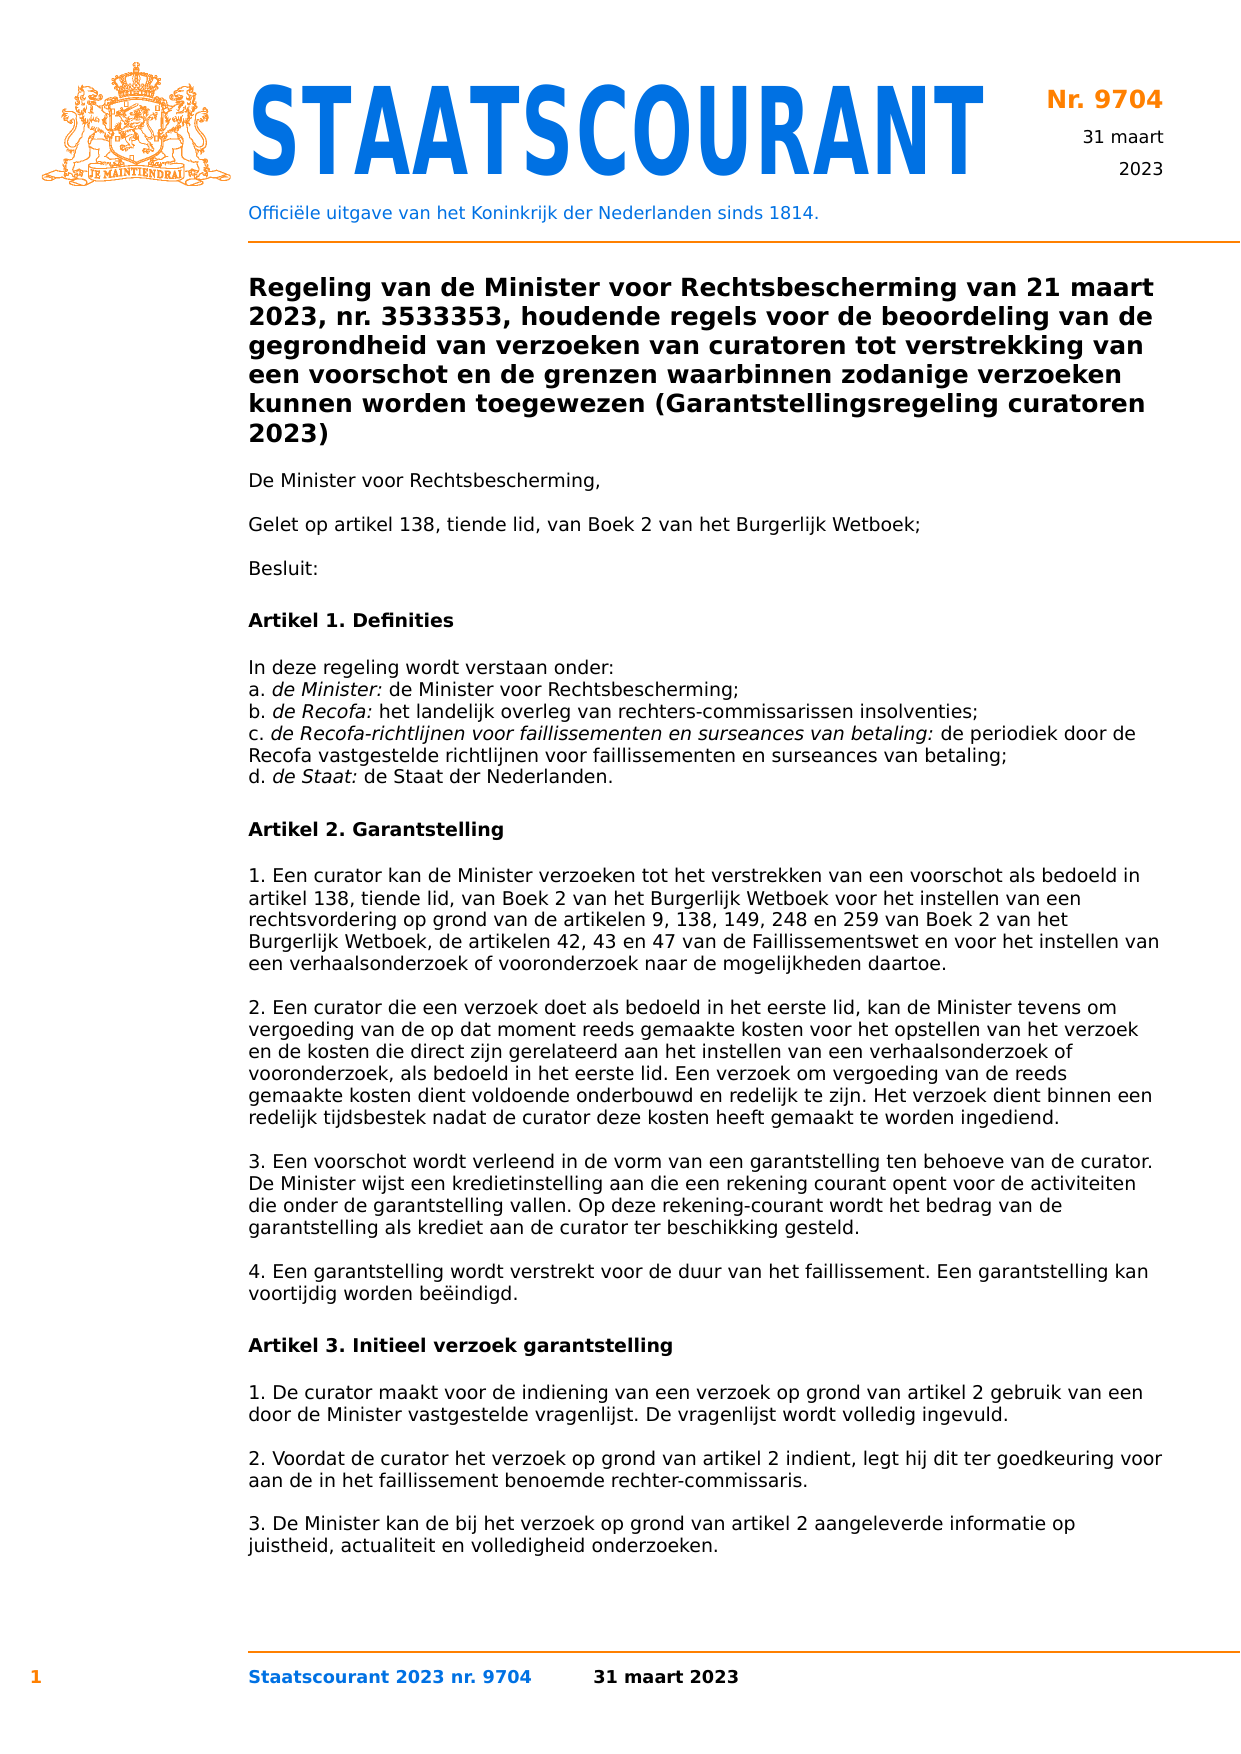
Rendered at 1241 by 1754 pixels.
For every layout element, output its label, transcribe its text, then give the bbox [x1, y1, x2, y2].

text Gelet op artikel 138, tiende lid, van Boek 2 van het Burgerlijk Wetboek; [248, 514, 1163, 536]
table_cell 31 maart [998, 121, 1240, 153]
table_header Nr. 9704 [998, 62, 1240, 121]
text a. de Minister: de Minister voor Rechtsbescherming; [248, 678, 1163, 701]
subtitle Regeling van de Minister voor Rechtsbescherming van 21 maart 2023, nr. 3533353, houdende regels voor de beoordeling van de gegrondheid van verzoeken van curatoren tot verstrekking van een voorschot en de grenzen waarbinnen zodanige verzoeken kunnen worden toegewezen (Garantstellingsregeling curatoren 2023) [248, 273, 1163, 448]
text c. de Recofa-richtlijnen voor faillissementen en surseances van betaling: de periodiek door de Recofa vastgestelde richtlijnen voor faillissementen en surseances van betaling; [248, 722, 1163, 766]
table_header [25, 62, 248, 241]
table_cell 2023 [998, 153, 1240, 203]
text d. de Staat: de Staat der Nederlanden. [248, 766, 1163, 788]
text In deze regeling wordt verstaan onder: [248, 657, 1163, 678]
text b. de Recofa: het landelijk overleg van rechters-commissarissen insolventies; [248, 701, 1163, 722]
text 2. Een curator die een verzoek doet als bedoeld in het eerste lid, kan de Minister tevens om vergoeding van de op dat moment reeds gemaakte kosten voor het opstellen van het verzoek en de kosten die direct zijn gerelateerd aan het instellen van een verhaalsonderzoek of vooronderzoek, als bedoeld in het eerste lid. Een verzoek om vergoeding van de reeds gemaakte kosten dient voldoende onderbouwd en redelijk te zijn. Het verzoek dient binnen een redelijk tijdsbestek nadat de curator deze kosten heeft gemaakt te worden ingediend. [248, 997, 1163, 1129]
subtitle Artikel 1. Definities [248, 609, 1163, 632]
subtitle Artikel 3. Initieel verzoek garantstelling [248, 1335, 1163, 1357]
text 3. Een voorschot wordt verleend in de vorm van een garantstelling ten behoeve van de curator. De Minister wijst een kredietinstelling aan die een rekening courant opent voor de activiteiten die onder de garantstelling vallen. Op deze rekening-courant wordt het bedrag van de garantstelling als krediet aan de curator ter beschikking gesteld. [248, 1151, 1163, 1239]
table_header STAATSCOURANT [248, 62, 998, 203]
text 2. Voordat de curator het verzoek op grond van artikel 2 indient, legt hij dit ter goedkeuring voor aan de in het faillissement benoemde rechter-commissaris. [248, 1447, 1163, 1491]
picture [41, 62, 231, 186]
subtitle Artikel 2. Garantstelling [248, 818, 1163, 840]
text Besluit: [248, 558, 1163, 579]
table_cell Officiële uitgave van het Koninkrijk der Nederlanden sinds 1814. [248, 203, 1240, 241]
text De Minister voor Rechtsbescherming, [248, 470, 1163, 492]
text 3. De Minister kan de bij het verzoek op grond van artikel 2 aangeleverde informatie op juistheid, actualiteit en volledigheid onderzoeken. [248, 1513, 1163, 1557]
text 1. De curator maakt voor de indiening van een verzoek op grond van artikel 2 gebruik van een door de Minister vastgestelde vragenlijst. De vragenlijst wordt volledig ingevuld. [248, 1382, 1163, 1426]
text 1. Een curator kan de Minister verzoeken tot het verstrekken van een voorschot als bedoeld in artikel 138, tiende lid, van Boek 2 van het Burgerlijk Wetboek voor het instellen van een rechtsvordering op grond van de artikelen 9, 138, 149, 248 en 259 van Boek 2 van het Burgerlijk Wetboek, de artikelen 42, 43 en 47 van de Faillissementswet en voor het instellen van een verhaalsonderzoek of vooronderzoek naar de mogelijkheden daartoe. [248, 865, 1163, 975]
text 4. Een garantstelling wordt verstrekt voor de duur van het faillissement. Een garantstelling kan voortijdig worden beëindigd. [248, 1261, 1163, 1305]
